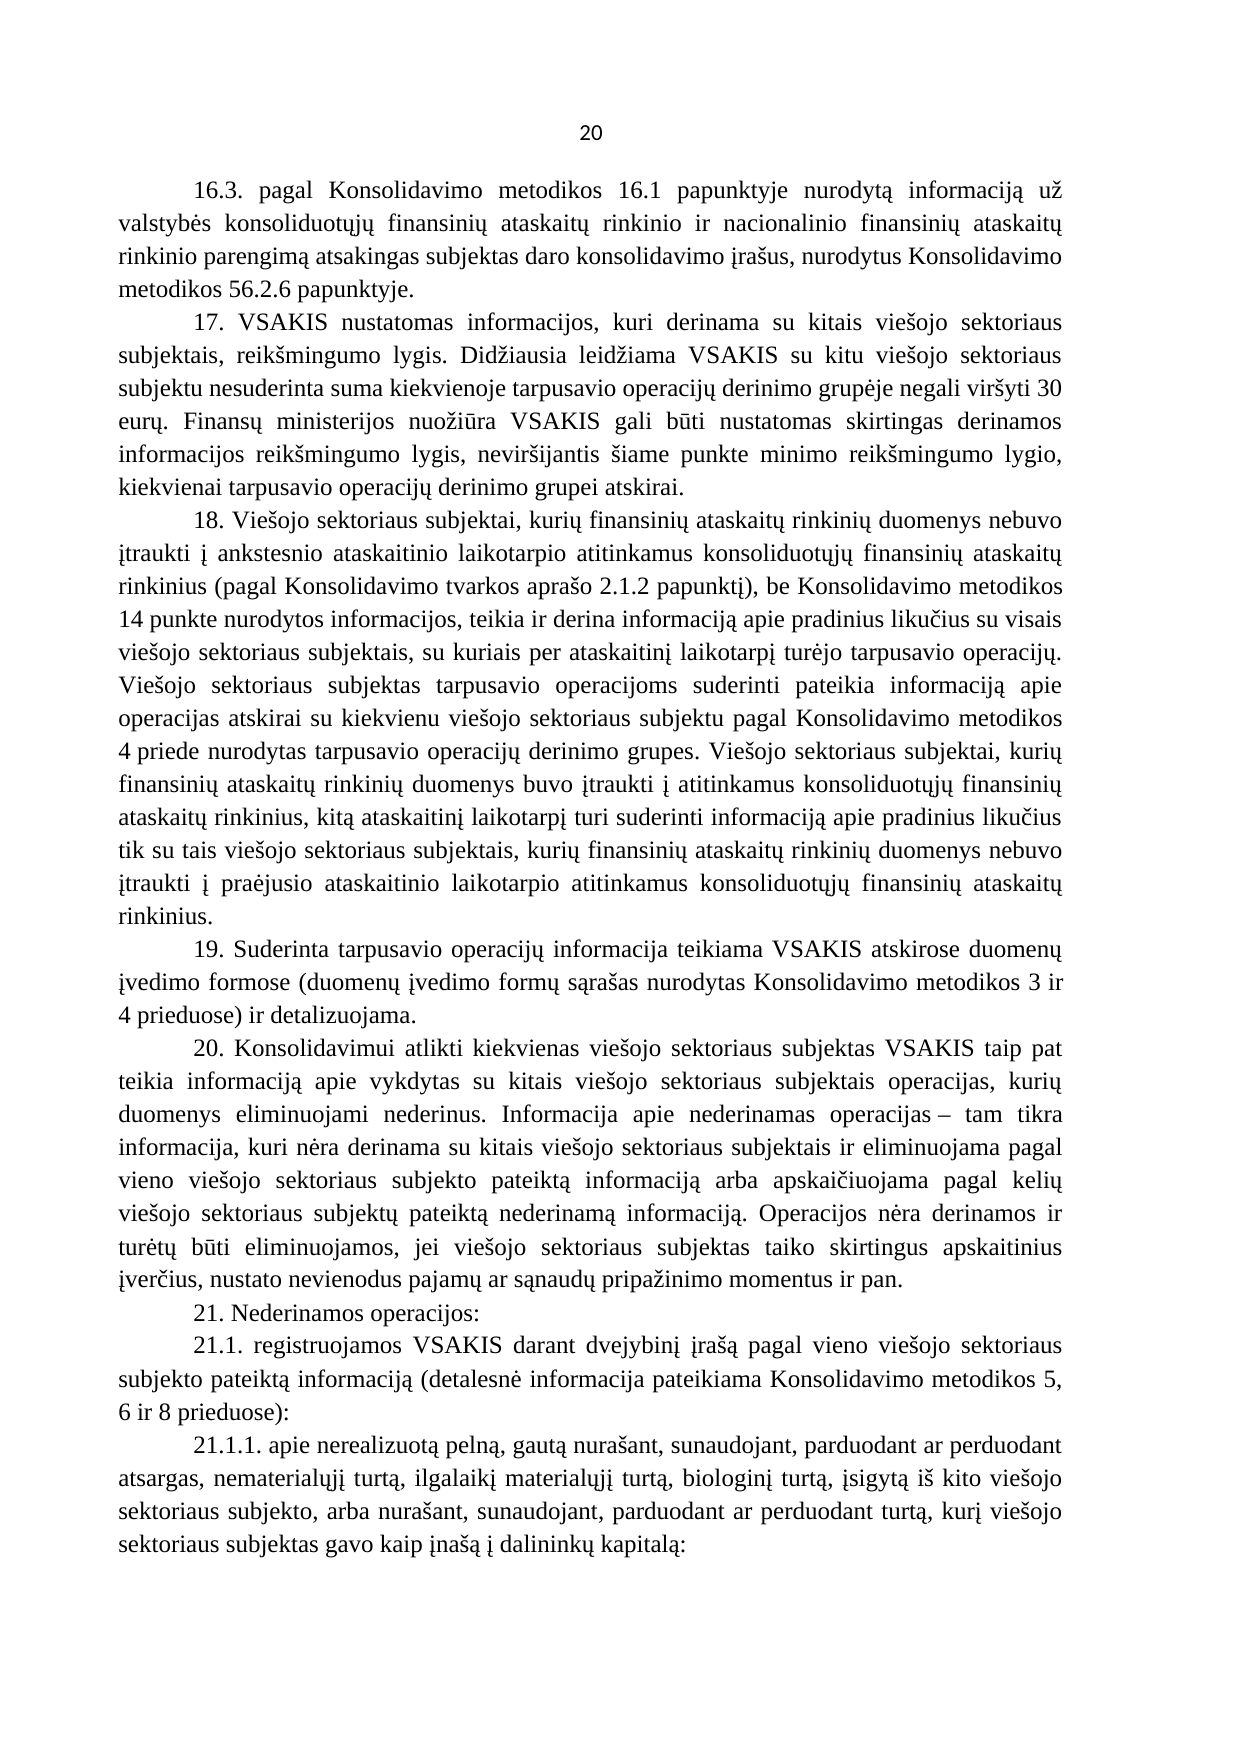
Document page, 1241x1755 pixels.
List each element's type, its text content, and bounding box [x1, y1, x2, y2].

text 20. Konsolidavimui atlikti kiekvienas viešojo sektoriaus subjektas VSAKIS taip pat teikia informaciją apie vykdytas su kitais viešojo sektoriaus subjektais operacijas, kurių duomenys eliminuojami nederinus. Informacija apie nederinamas operacijas – tam tikra informacija, kuri nėra derinama su kitais viešojo sektoriaus subjektais ir eliminuojama pagal vieno viešojo sektoriaus subjekto pateiktą informaciją arba apskaičiuojama pagal kelių viešojo sektoriaus subjektų pateiktą nederinamą informaciją. Operacijos nėra derinamos ir turėtų būti eliminuojamos, jei viešojo sektoriaus subjektas taiko skirtingus apskaitinius įverčius, nustato nevienodus pajamų ar sąnaudų pripažinimo momentus ir pan. [118, 1033, 1063, 1293]
text 16.3. pagal Konsolidavimo metodikos 16.1 papunktyje nurodytą informaciją už valstybės konsoliduotųjų finansinių ataskaitų rinkinio ir nacionalinio finansinių ataskaitų rinkinio parengimą atsakingas subjektas daro konsolidavimo įrašus, nurodytus Konsolidavimo metodikos 56.2.6 papunktyje. [118, 175, 1063, 303]
text 21.1. registruojamos VSAKIS darant dvejybinį įrašą pagal vieno viešojo sektoriaus subjekto pateiktą informaciją (detalesnė informacija pateikiama Konsolidavimo metodikos 5, 6 ir 8 prieduose): [118, 1331, 1063, 1425]
text 21.1.1. apie nerealizuotą pelną, gautą nurašant, sunaudojant, parduodant ar perduodant atsargas, nematerialųjį turtą, ilgalaikį materialųjį turtą, biologinį turtą, įsigytą iš kito viešojo sektoriaus subjekto, arba nurašant, sunaudojant, parduodant ar perduodant turtą, kurį viešojo sektoriaus subjektas gavo kaip įnašą į dalininkų kapitalą: [118, 1430, 1063, 1557]
text 19. Suderinta tarpusavio operacijų informacija teikiama VSAKIS atskirose duomenų įvedimo formose (duomenų įvedimo formų sąrašas nurodytas Konsolidavimo metodikos 3 ir 4 prieduose) ir detalizuojama. [118, 934, 1063, 1029]
text 17. VSAKIS nustatomas informacijos, kuri derinama su kitais viešojo sektoriaus subjektais, reikšmingumo lygis. Didžiausia leidžiama VSAKIS su kitu viešojo sektoriaus subjektu nesuderinta suma kiekvienoje tarpusavio operacijų derinimo grupėje negali viršyti 30 eurų. Finansų ministerijos nuožiūra VSAKIS gali būti nustatomas skirtingas derinamos informacijos reikšmingumo lygis, neviršijantis šiame punkte minimo reikšmingumo lygio, kiekvienai tarpusavio operacijų derinimo grupei atskirai. [118, 307, 1063, 501]
text 18. Viešojo sektoriaus subjektai, kurių finansinių ataskaitų rinkinių duomenys nebuvo įtraukti į ankstesnio ataskaitinio laikotarpio atitinkamus konsoliduotųjų finansinių ataskaitų rinkinius (pagal Konsolidavimo tvarkos aprašo 2.1.2 papunktį), be Konsolidavimo metodikos 14 punkte nurodytos informacijos, teikia ir derina informaciją apie pradinius likučius su visais viešojo sektoriaus subjektais, su kuriais per ataskaitinį laikotarpį turėjo tarpusavio operacijų. Viešojo sektoriaus subjektas tarpusavio operacijoms suderinti pateikia informaciją apie operacijas atskirai su kiekvienu viešojo sektoriaus subjektu pagal Konsolidavimo metodikos 4 priede nurodytas tarpusavio operacijų derinimo grupes. Viešojo sektoriaus subjektai, kurių finansinių ataskaitų rinkinių duomenys buvo įtraukti į atitinkamus konsoliduotųjų finansinių ataskaitų rinkinius, kitą ataskaitinį laikotarpį turi suderinti informaciją apie pradinius likučius tik su tais viešojo sektoriaus subjektais, kurių finansinių ataskaitų rinkinių duomenys nebuvo įtraukti į praėjusio ataskaitinio laikotarpio atitinkamus konsoliduotųjų finansinių ataskaitų rinkinius. [118, 505, 1063, 930]
text 21. Nederinamos operacijos: [118, 1298, 1063, 1326]
